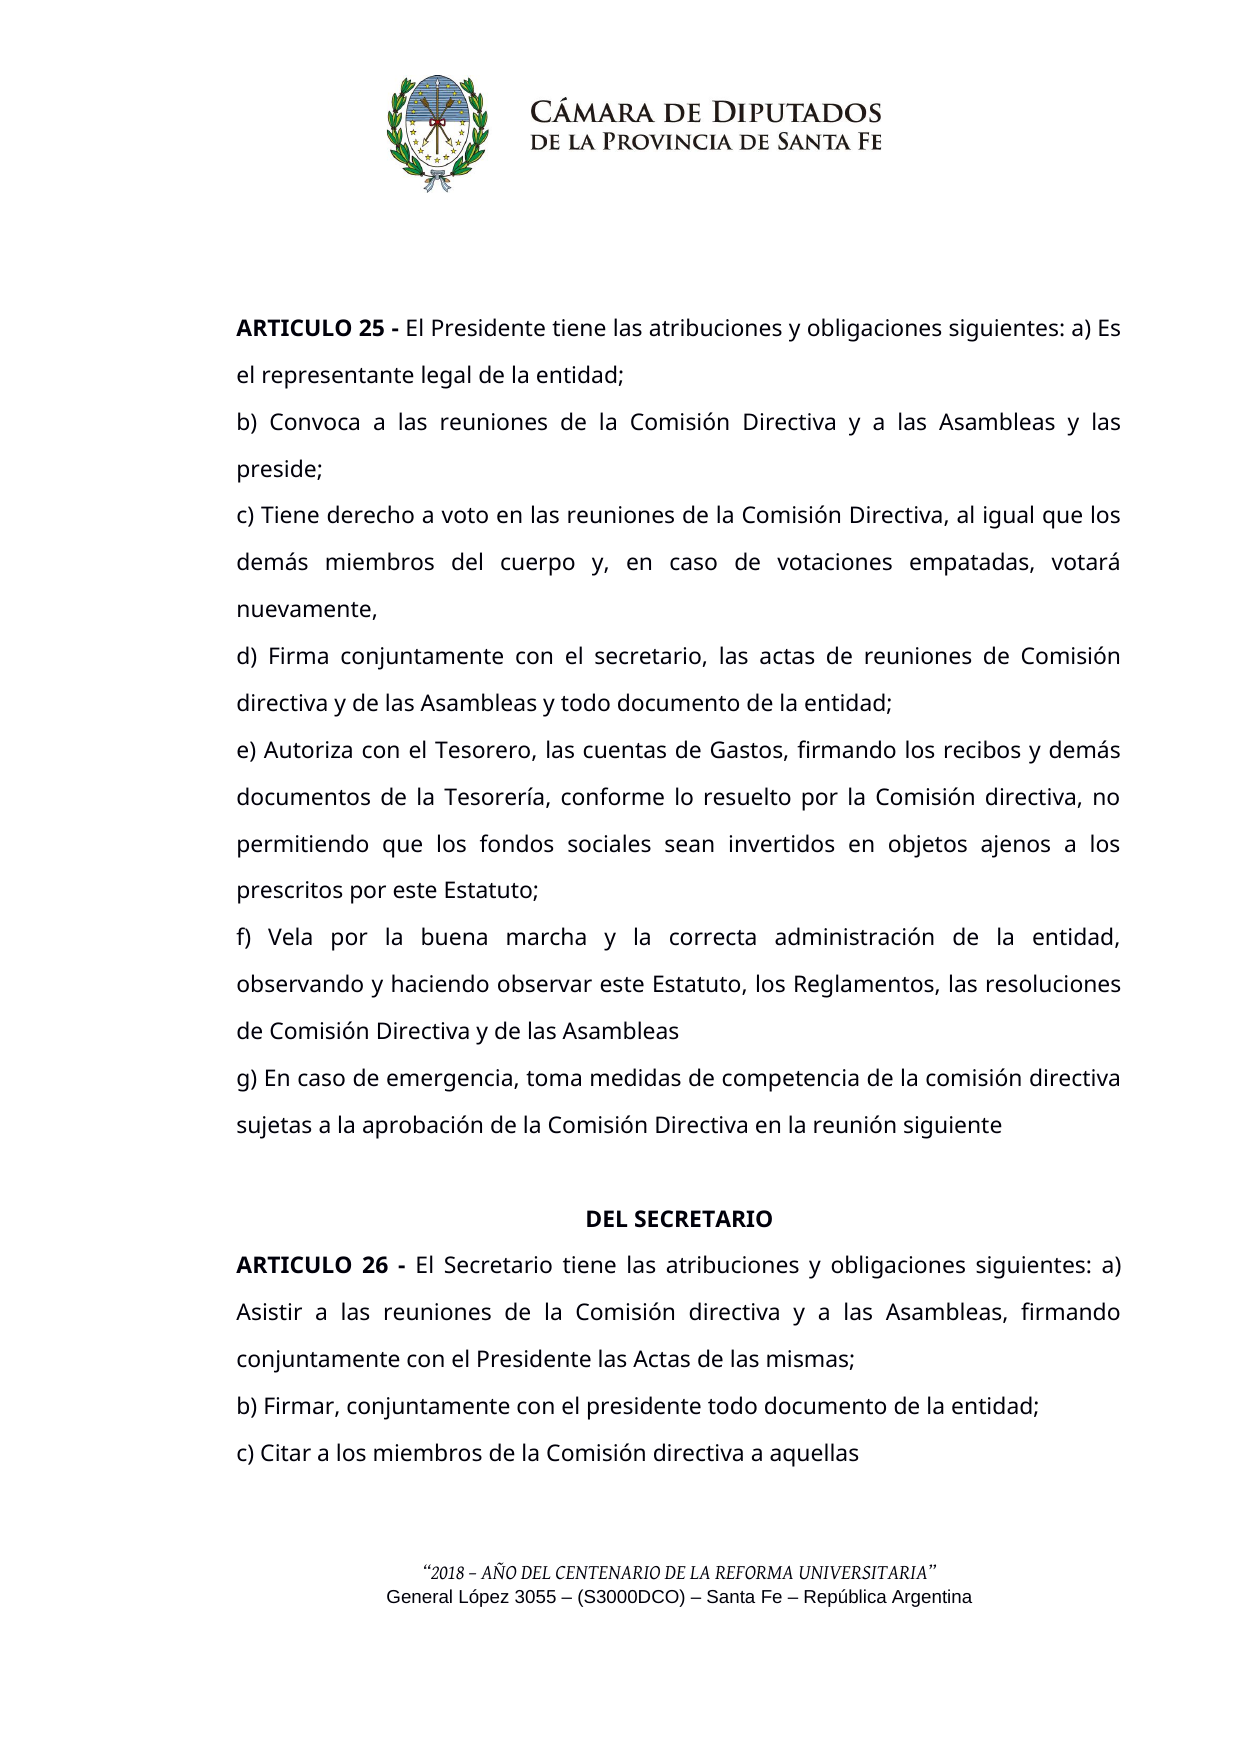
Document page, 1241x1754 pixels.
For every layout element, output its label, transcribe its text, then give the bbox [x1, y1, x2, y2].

text c) Citar a los miembros de la Comisión directiva a aquellas [236, 1437, 1122, 1468]
text ARTICULO 25 - El Presidente tiene las atribuciones y obligaciones siguientes: a) Es el representante legal de la entidad; [236, 312, 1122, 390]
text c) Tiene derecho a voto en las reuniones de la Comisión Directiva, al igual que los demás miembros del cuerpo y, en caso de votaciones empatadas, votará nuevamente, [236, 499, 1122, 624]
text ARTICULO 26 - El Secretario tiene las atribuciones y obligaciones siguientes: a) Asistir a las reuniones de la Comisión directiva y a las Asambleas, firmando conjuntamente con el Presidente las Actas de las mismas; [236, 1249, 1122, 1374]
text g) En caso de emergencia, toma medidas de competencia de la comisión directiva sujetas a la aprobación de la Comisión Directiva en la reunión siguiente [236, 1062, 1122, 1140]
text b) Firmar, conjuntamente con el presidente todo documento de la entidad; [236, 1390, 1122, 1421]
text b) Convoca a las reuniones de la Comisión Directiva y a las Asambleas y las preside; [236, 406, 1122, 484]
text d) Firma conjuntamente con el secretario, las actas de reuniones de Comisión directiva y de las Asambleas y todo documento de la entidad; [236, 640, 1122, 718]
text f) Vela por la buena marcha y la correcta administración de la entidad, observando y haciendo observar este Estatuto, los Reglamentos, las resoluciones de Comisión Directiva y de las Asambleas [236, 921, 1122, 1046]
text e) Autoriza con el Tesorero, las cuentas de Gastos, firmando los recibos y demás documentos de la Tesorería, conforme lo resuelto por la Comisión directiva, no permitiendo que los fondos sociales sean invertidos en objetos ajenos a los prescritos por este Estatuto; [236, 734, 1122, 906]
picture [386, 75, 882, 197]
text DEL SECRETARIO [236, 1202, 1122, 1234]
